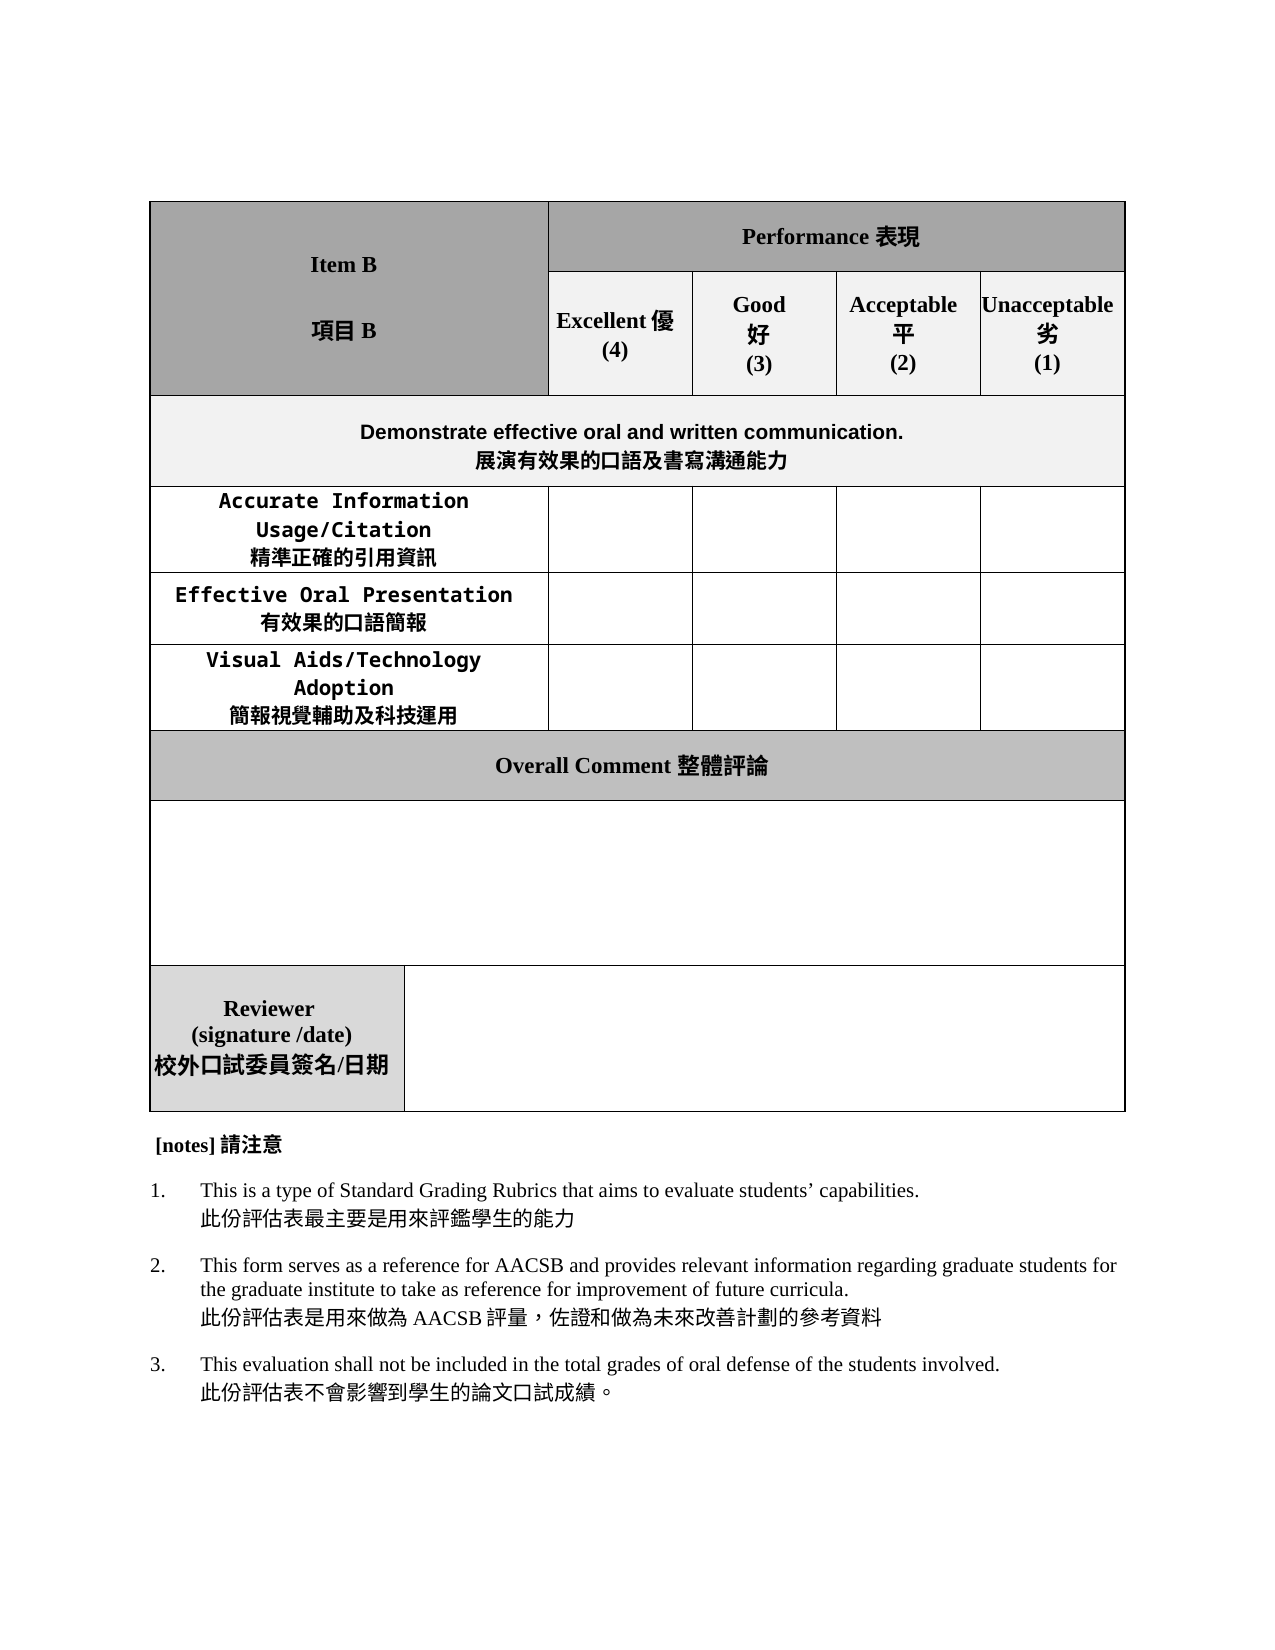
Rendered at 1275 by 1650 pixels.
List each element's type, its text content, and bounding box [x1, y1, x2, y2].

table_header Performance 表現 [549, 202, 1124, 271]
table_cell Visual Aids/Technology Adoption 簡報視覺輔助及科技運用 [151, 645, 548, 730]
table_cell [981, 645, 1124, 730]
table_cell [693, 487, 836, 572]
table_cell [837, 645, 980, 730]
table_cell Acceptable平 (2) [837, 272, 980, 395]
list This is a type of Standard Grading Rubrics that aims to evaluate students’ capabilities. [150, 1178, 1125, 1202]
table_cell Effective Oral Presentation 有效果的口語簡報 [151, 573, 548, 644]
table_cell Demonstrate effective oral and written communication. 展演有效果的口語及書寫溝通能力 [151, 396, 1124, 486]
table_cell [693, 573, 836, 644]
table_cell Good 好 (3) [693, 272, 836, 395]
table_cell [693, 645, 836, 730]
text 此份評估表是用來做為AACSB評量，佐證和做為未來改善計劃的參考資料 [200, 1301, 1125, 1331]
table_cell [837, 487, 980, 572]
table_cell [549, 487, 692, 572]
table_cell [405, 966, 1124, 1111]
list This evaluation shall not be included in the total grades of oral defense of the students involved. 此份評估表不會影響到學生的論文口試成績。 [150, 1352, 1125, 1406]
table_cell Overall Comment 整體評論 [151, 731, 1124, 800]
table_cell [151, 801, 1124, 965]
table_cell [981, 487, 1124, 572]
table_cell Accurate Information Usage/Citation 精準正確的引用資訊 [151, 487, 548, 572]
table_cell [981, 573, 1124, 644]
table_cell [837, 573, 980, 644]
text [notes] 請注意 [150, 1131, 1125, 1159]
table_cell Unacceptable劣 (1) [981, 272, 1124, 395]
text 此份評估表最主要是用來評鑑學生的能力 [200, 1202, 1125, 1232]
table_cell [549, 573, 692, 644]
table_cell Reviewer (signature /date) 校外口試委員簽名/日期 [151, 966, 404, 1111]
table_cell [549, 645, 692, 730]
table_cell Excellent優 (4) [549, 272, 692, 395]
list This form serves as a reference for AACSB and provides relevant information regarding graduate students for the graduate institute to take as reference for improvement of future curricula. [150, 1253, 1125, 1301]
table_header Item B 項目B [151, 202, 548, 395]
